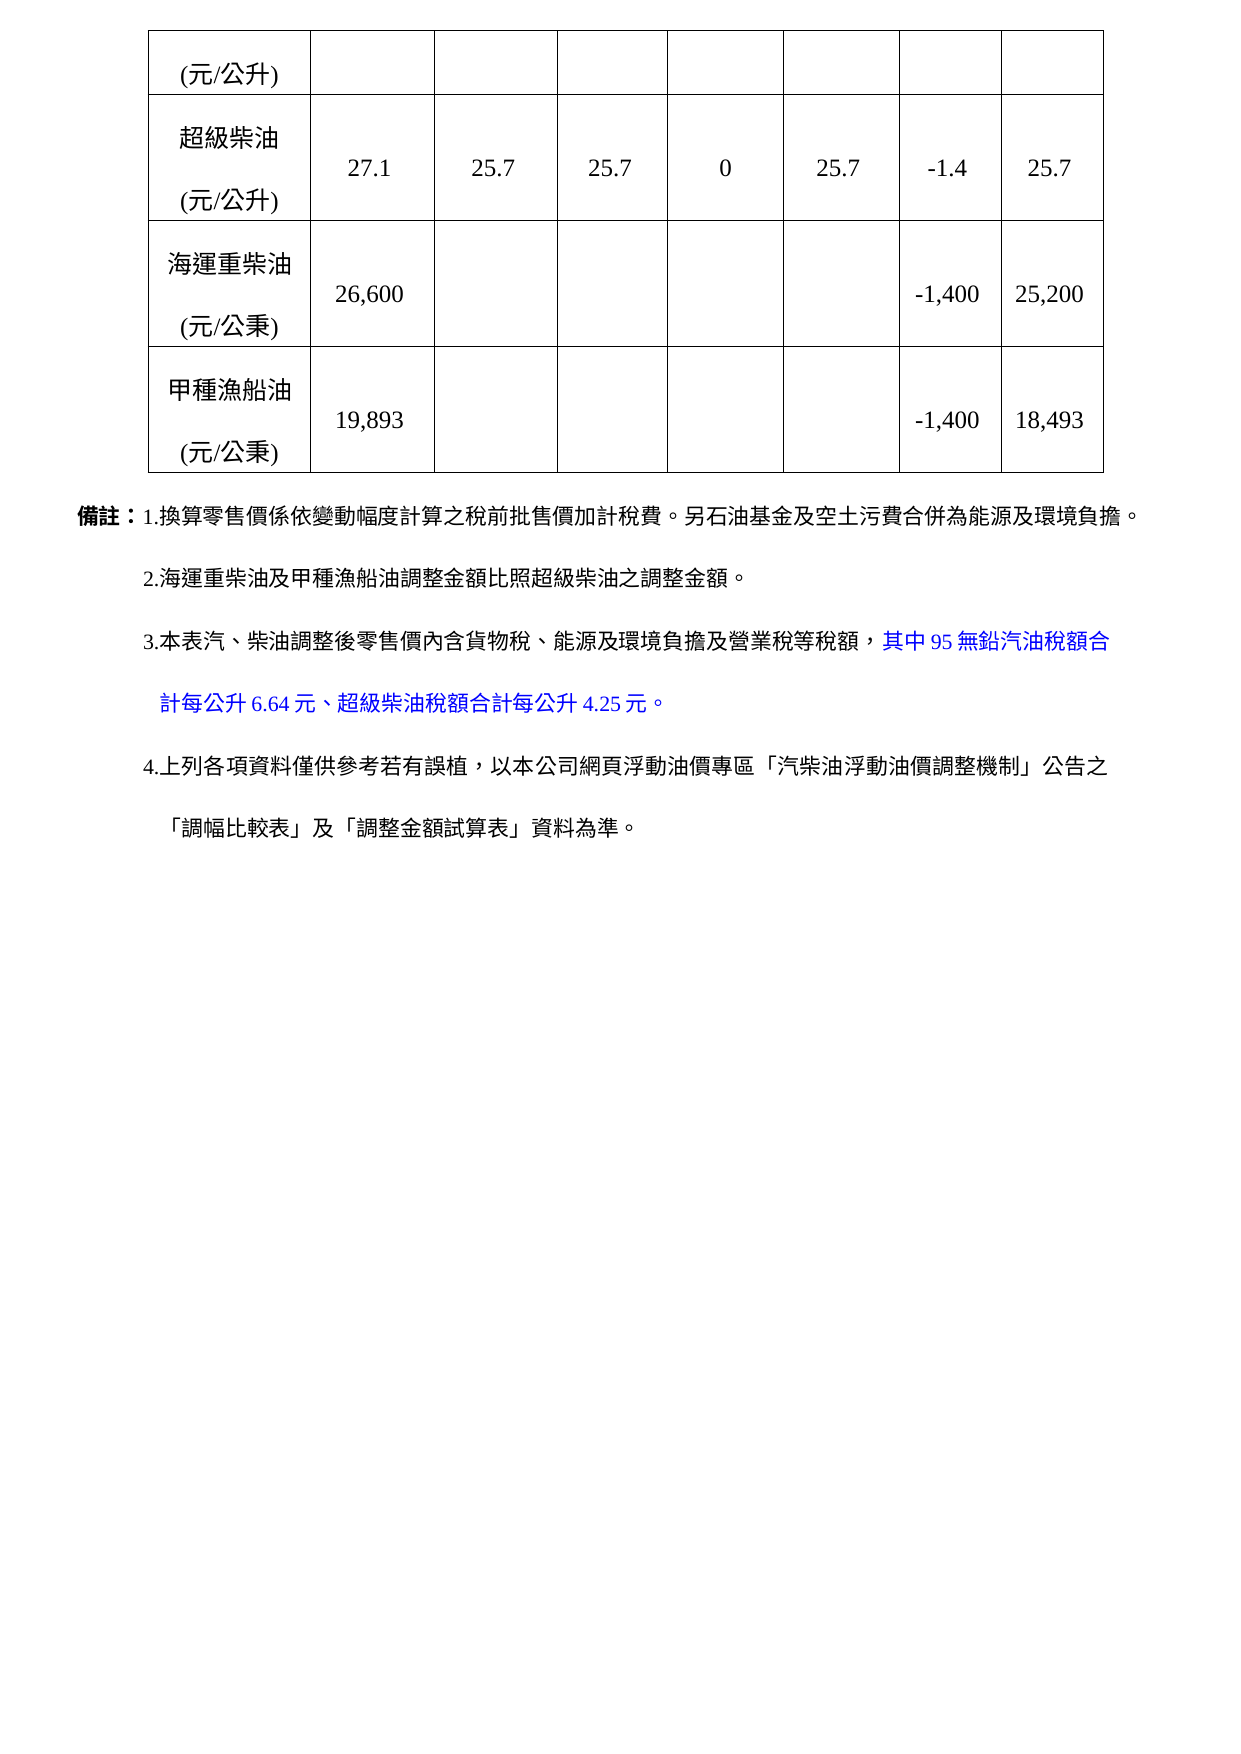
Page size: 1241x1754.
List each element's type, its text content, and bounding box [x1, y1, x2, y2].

table_cell 19,893 [311, 347, 434, 472]
table_cell [668, 31, 783, 94]
table_cell 25.7 [1002, 95, 1103, 220]
table_cell 0 [668, 95, 783, 220]
table_cell [668, 347, 783, 472]
table_cell 27.1 [311, 95, 434, 220]
table_cell -1,400 [900, 347, 1001, 472]
table_cell 25.7 [558, 95, 667, 220]
table_cell [900, 31, 1001, 94]
table_cell 18,493 [1002, 347, 1103, 472]
text 3.本表汽、柴油調整後零售價內含貨物稅、能源及環境負擔及營業稅等稅額，其中95無鉛汽油稅額合計每公升6.64元、超級柴油稅額合計每公升4.25元。 [143, 598, 1110, 723]
table_cell 25.7 [784, 95, 899, 220]
table_cell [784, 221, 899, 346]
table_cell -1,400 [900, 221, 1001, 346]
table_cell [435, 31, 557, 94]
table_cell [311, 31, 434, 94]
table_cell [558, 31, 667, 94]
table_cell [784, 31, 899, 94]
table_cell 超級柴油 (元/公升) [149, 95, 310, 220]
table_cell 26,600 [311, 221, 434, 346]
text 2.海運重柴油及甲種漁船油調整金額比照超級柴油之調整金額。 [143, 535, 1175, 598]
table_cell -1.4 [900, 95, 1001, 220]
text 4.上列各項資料僅供參考若有誤植，以本公司網頁浮動油價專區「汽柴油浮動油價調整機制」公告之「調幅比較表」及「調整金額試算表」資料為準。 [143, 723, 1110, 848]
table_cell [558, 347, 667, 472]
table_cell 25.7 [435, 95, 557, 220]
table_cell [668, 221, 783, 346]
table_cell [1002, 31, 1103, 94]
table_cell [784, 347, 899, 472]
table_cell 海運重柴油(元/公秉) [149, 221, 310, 346]
table_cell 25,200 [1002, 221, 1103, 346]
table_cell 甲種漁船油(元/公秉) [149, 347, 310, 472]
table_cell [435, 221, 557, 346]
text 備註：1.換算零售價係依變動幅度計算之稅前批售價加計稅費。另石油基金及空土污費合併為能源及環境負擔。 [77, 473, 1175, 535]
table_cell [558, 221, 667, 346]
table_cell [435, 347, 557, 472]
table_cell (元/公升) [149, 31, 310, 94]
